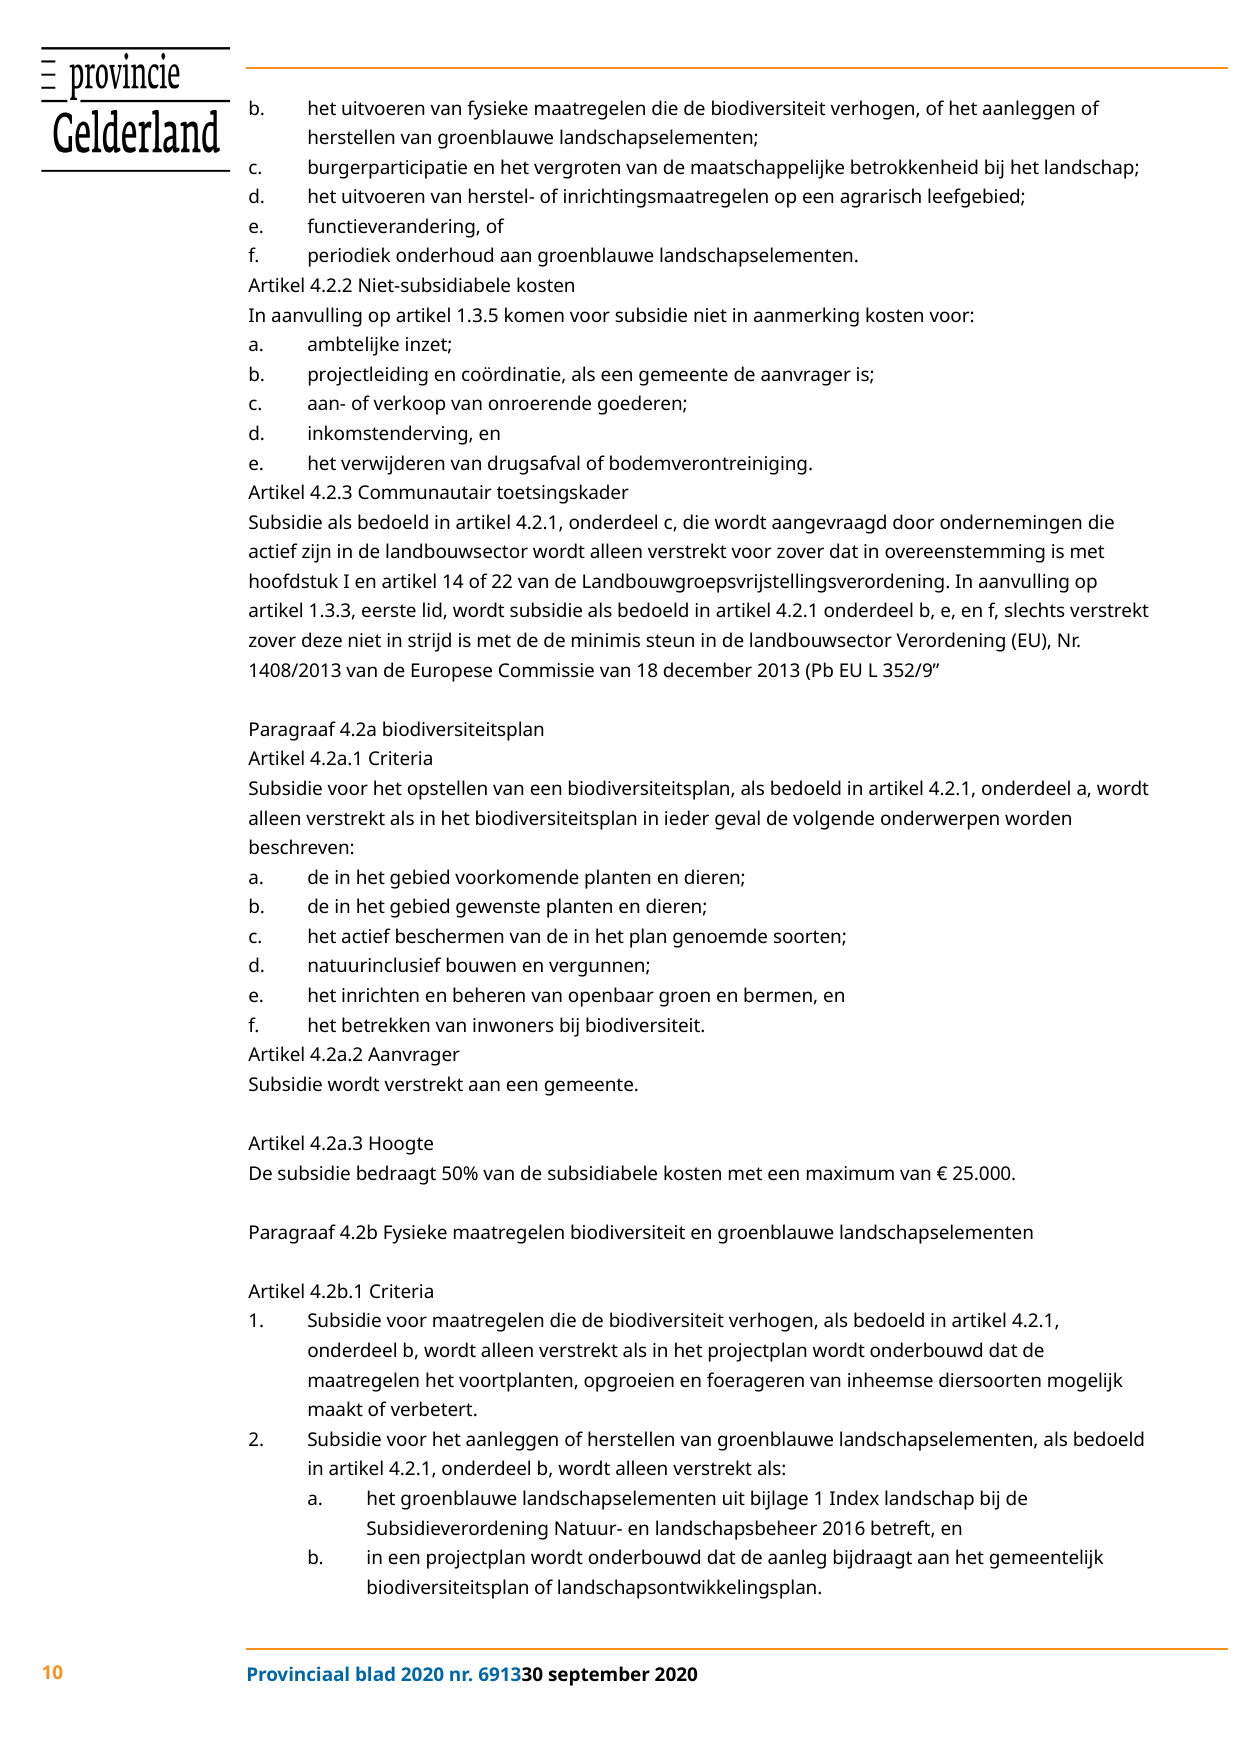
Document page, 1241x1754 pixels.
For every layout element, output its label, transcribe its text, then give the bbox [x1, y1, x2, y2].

list Subsidie voor maatregelen die de biodiversiteit verhogen, als bedoeld in artikel 4.2.1, onderdeel b, wordt alleen verstrekt als in het projectplan wordt onderbouwd dat de maatregelen het voortplanten, opgroeien en foerageren van inheemse diersoorten mogelijk maakt of verbetert. [248, 1308, 1152, 1422]
list periodiek onderhoud aan groenblauwe landschapselementen. [248, 243, 1152, 268]
list het groenblauwe landschapselementen uit bijlage 1 Index landschap bij de Subsidieverordening Natuur- en landschapsbeheer 2016 betreft, en [307, 1485, 1152, 1541]
list de in het gebied gewenste planten en dieren; [248, 893, 1152, 919]
text Artikel 4.2.3 Communautair toetsingskader [248, 479, 1152, 505]
text Paragraaf 4.2b Fysieke maatregelen biodiversiteit en groenblauwe landschapselementen [248, 1219, 1152, 1245]
text Artikel 4.2a.2 Aanvrager [248, 1041, 1152, 1067]
text Artikel 4.2.2 Niet-subsidiabele kosten [248, 272, 1152, 298]
text De subsidie bedraagt 50% van de subsidiabele kosten met een maximum van € 25.000. [248, 1160, 1152, 1186]
list functieverandering, of [248, 213, 1152, 239]
list het uitvoeren van fysieke maatregelen die de biodiversiteit verhogen, of het aanleggen of herstellen van groenblauwe landschapselementen; [248, 95, 1152, 150]
list natuurinclusief bouwen en vergunnen; [248, 953, 1152, 978]
list de in het gebied voorkomende planten en dieren; [248, 864, 1152, 890]
text Artikel 4.2a.3 Hoogte [248, 1130, 1152, 1156]
list het betrekken van inwoners bij biodiversiteit. [248, 1012, 1152, 1038]
text Subsidie als bedoeld in artikel 4.2.1, onderdeel c, die wordt aangevraagd door ondernemingen die actief zijn in de landbouwsector wordt alleen verstrekt voor zover dat in overeenstemming is met hoofdstuk I en artikel 14 of 22 van de Landbouwgroepsvrijstellingsverordening. In aanvulling op artikel 1.3.3, eerste lid, wordt subsidie als bedoeld in artikel 4.2.1 onderdeel b, e, en f, slechts verstrekt zover deze niet in strijd is met de de minimis steun in de landbouwsector Verordening (EU), Nr. 1408/2013 van de Europese Commissie van 18 december 2013 (Pb EU L 352/9” [248, 509, 1152, 683]
text Paragraaf 4.2a biodiversiteitsplan [248, 716, 1152, 742]
list het uitvoeren van herstel- of inrichtingsmaatregelen op een agrarisch leefgebied; [248, 183, 1152, 209]
list Subsidie voor het aanleggen of herstellen van groenblauwe landschapselementen, als bedoeld in artikel 4.2.1, onderdeel b, wordt alleen verstrekt als: [248, 1426, 1152, 1481]
text Artikel 4.2a.1 Criteria [248, 746, 1152, 771]
list inkomstenderving, en [248, 420, 1152, 446]
list in een projectplan wordt onderbouwd dat de aanleg bijdraagt aan het gemeentelijk biodiversiteitsplan of landschapsontwikkelingsplan. [307, 1544, 1152, 1600]
list burgerparticipatie en het vergroten van de maatschappelijke betrokkenheid bij het landschap; [248, 154, 1152, 180]
list het verwijderen van drugsafval of bodemverontreiniging. [248, 450, 1152, 476]
picture [41, 47, 231, 172]
text Artikel 4.2b.1 Criteria [248, 1278, 1152, 1304]
list projectleiding en coördinatie, als een gemeente de aanvrager is; [248, 361, 1152, 387]
list het inrichten en beheren van openbaar groen en bermen, en [248, 982, 1152, 1008]
text Subsidie wordt verstrekt aan een gemeente. [248, 1071, 1152, 1097]
list ambtelijke inzet; [248, 331, 1152, 357]
text Subsidie voor het opstellen van een biodiversiteitsplan, als bedoeld in artikel 4.2.1, onderdeel a, wordt alleen verstrekt als in het biodiversiteitsplan in ieder geval de volgende onderwerpen worden beschreven: [248, 775, 1152, 860]
text In aanvulling op artikel 1.3.5 komen voor subsidie niet in aanmerking kosten voor: [248, 302, 1152, 328]
list het actief beschermen van de in het plan genoemde soorten; [248, 923, 1152, 949]
list aan- of verkoop van onroerende goederen; [248, 391, 1152, 416]
